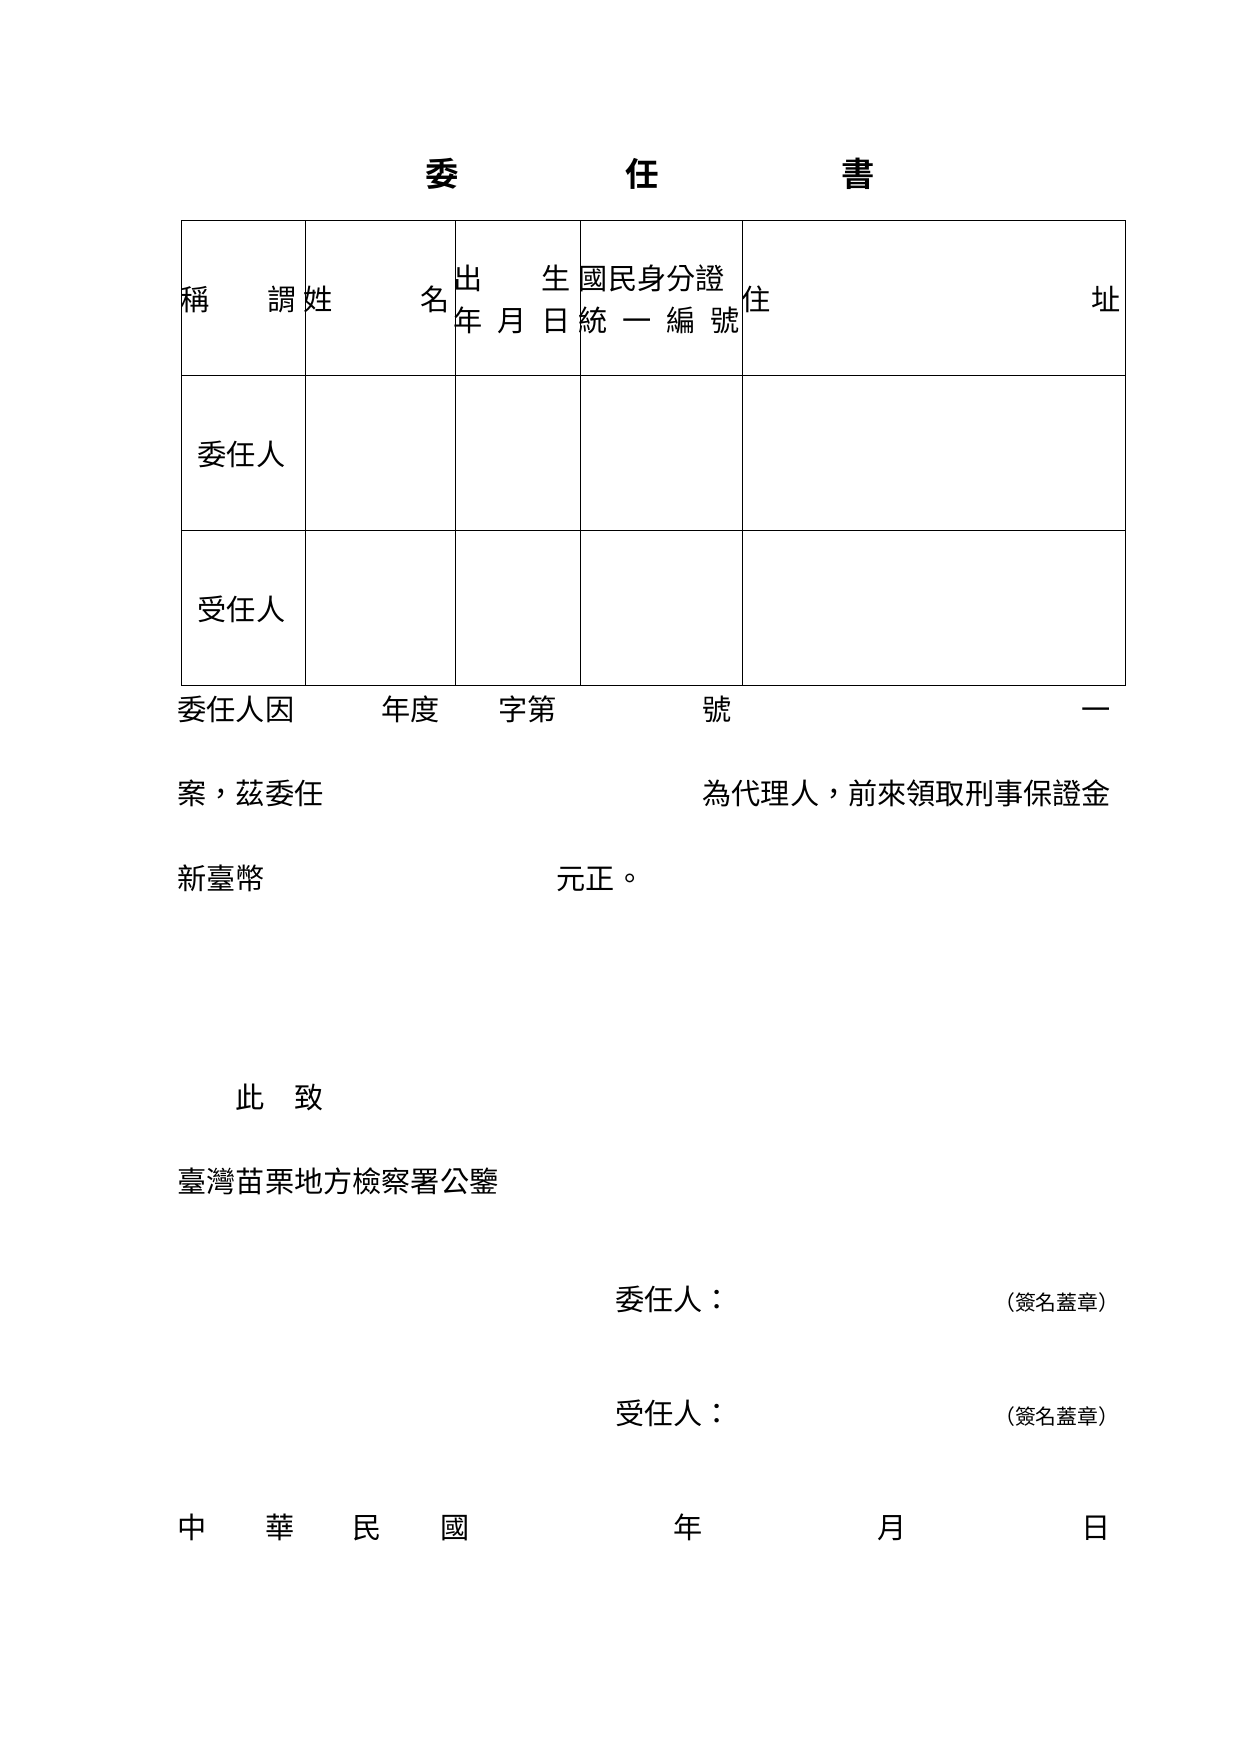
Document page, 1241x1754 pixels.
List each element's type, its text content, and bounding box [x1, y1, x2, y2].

table_header 國民身分證 統 一 編 號 [581, 221, 742, 375]
table_cell [306, 531, 455, 685]
table_header 住 址 [743, 221, 1125, 375]
table_cell [306, 376, 455, 530]
table_cell 委任人 [182, 376, 305, 530]
table_cell [743, 531, 1125, 685]
table_cell [581, 376, 742, 530]
text 委任人因 年度 字第 號 一案，茲委任 為代理人，前來領取刑事保證金新臺幣 元正。 [177, 686, 1122, 898]
text 委任人： （簽名蓋章） [177, 1277, 1122, 1319]
text 受任人： （簽名蓋章） [177, 1391, 1122, 1433]
table_cell [581, 531, 742, 685]
table_header 姓 名 [306, 221, 455, 375]
table_cell [743, 376, 1125, 530]
table_cell 受任人 [182, 531, 305, 685]
table_header 稱 謂 [182, 221, 305, 375]
table_cell [456, 376, 580, 530]
text 委 任 書 [177, 148, 1122, 196]
table_cell [456, 531, 580, 685]
text 臺灣苗栗地方檢察署公鑒 [177, 1159, 1122, 1201]
text 此 致 [177, 1074, 1122, 1116]
text 中 華 民 國 年 月 日 [177, 1504, 1122, 1547]
table_header 出 生 年 月 日 [456, 221, 580, 375]
